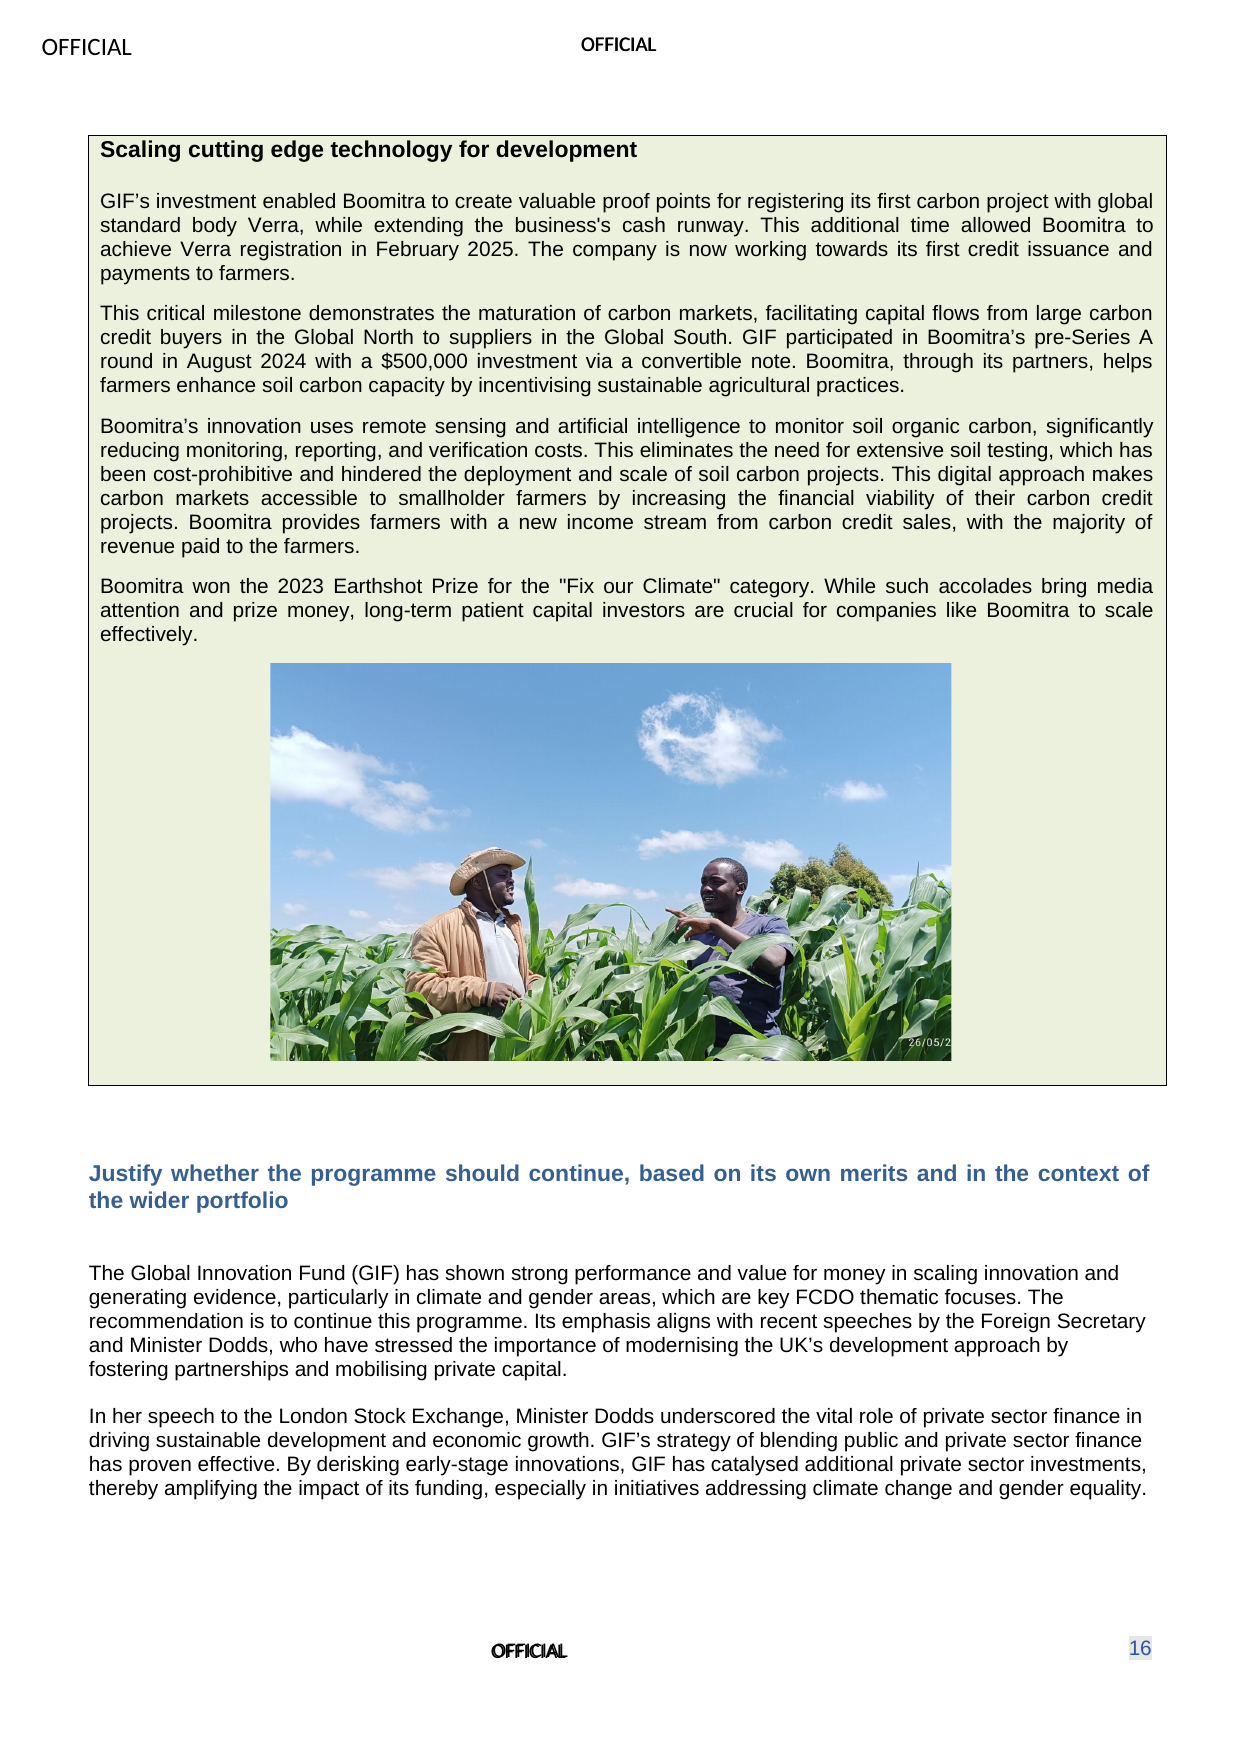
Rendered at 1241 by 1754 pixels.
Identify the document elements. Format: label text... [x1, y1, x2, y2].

table_header Scaling cutting edge technology for development GIF’s investment enabled Boomitra to create valuable proof points for registering its first carbon project with global standard body Verra, while extending the business's cash runway. This additional time allowed Boomitra to achieve Verra registration in February 2025. The company is now working towards its first credit issuance and payments to farmers. This critical milestone demonstrates the maturation of carbon markets, facilitating capital flows from large carbon credit buyers in the Global North to suppliers in the Global South. GIF participated in Boomitra’s pre-Series A round in August 2024 with a $500,000 investment via a convertible note. Boomitra, through its partners, helps farmers enhance soil carbon capacity by incentivising sustainable agricultural practices. Boomitra’s innovation uses remote sensing and artificial intelligence to monitor soil organic carbon, significantly reducing monitoring, reporting, and verification costs. This eliminates the need for extensive soil testing, which has been cost-prohibitive and hindered the deployment and scale of soil carbon projects. This digital approach makes carbon markets accessible to smallholder farmers by increasing the financial viability of their carbon credit projects. Boomitra provides farmers with a new income stream from carbon credit sales, with the majority of revenue paid to the farmers. Boomitra won the 2023 Earthshot Prize for the "Fix our Climate" category. While such accolades bring media attention and prize money, long-term patient capital investors are crucial for companies like Boomitra to scale effectively. [89, 136, 1166, 1085]
text In her speech to the London Stock Exchange, Minister Dodds underscored the vital role of private sector finance in driving sustainable development and economic growth. GIF’s strategy of blending public and private sector finance has proven effective. By derisking early-stage innovations, GIF has catalysed additional private sector investments, thereby amplifying the impact of its funding, especially in initiatives addressing climate change and gender equality. [89, 1404, 1152, 1500]
text The Global Innovation Fund (GIF) has shown strong performance and value for money in scaling innovation and generating evidence, particularly in climate and gender areas, which are key FCDO thematic focuses. The recommendation is to continue this programme. Its emphasis aligns with recent speeches by the Foreign Secretary and Minister Dodds, who have stressed the importance of modernising the UK’s development approach by fostering partnerships and mobilising private capital. [89, 1261, 1152, 1380]
subtitle Justify whether the programme should continue, based on its own merits and in the context of the wider portfolio [89, 1160, 1152, 1213]
